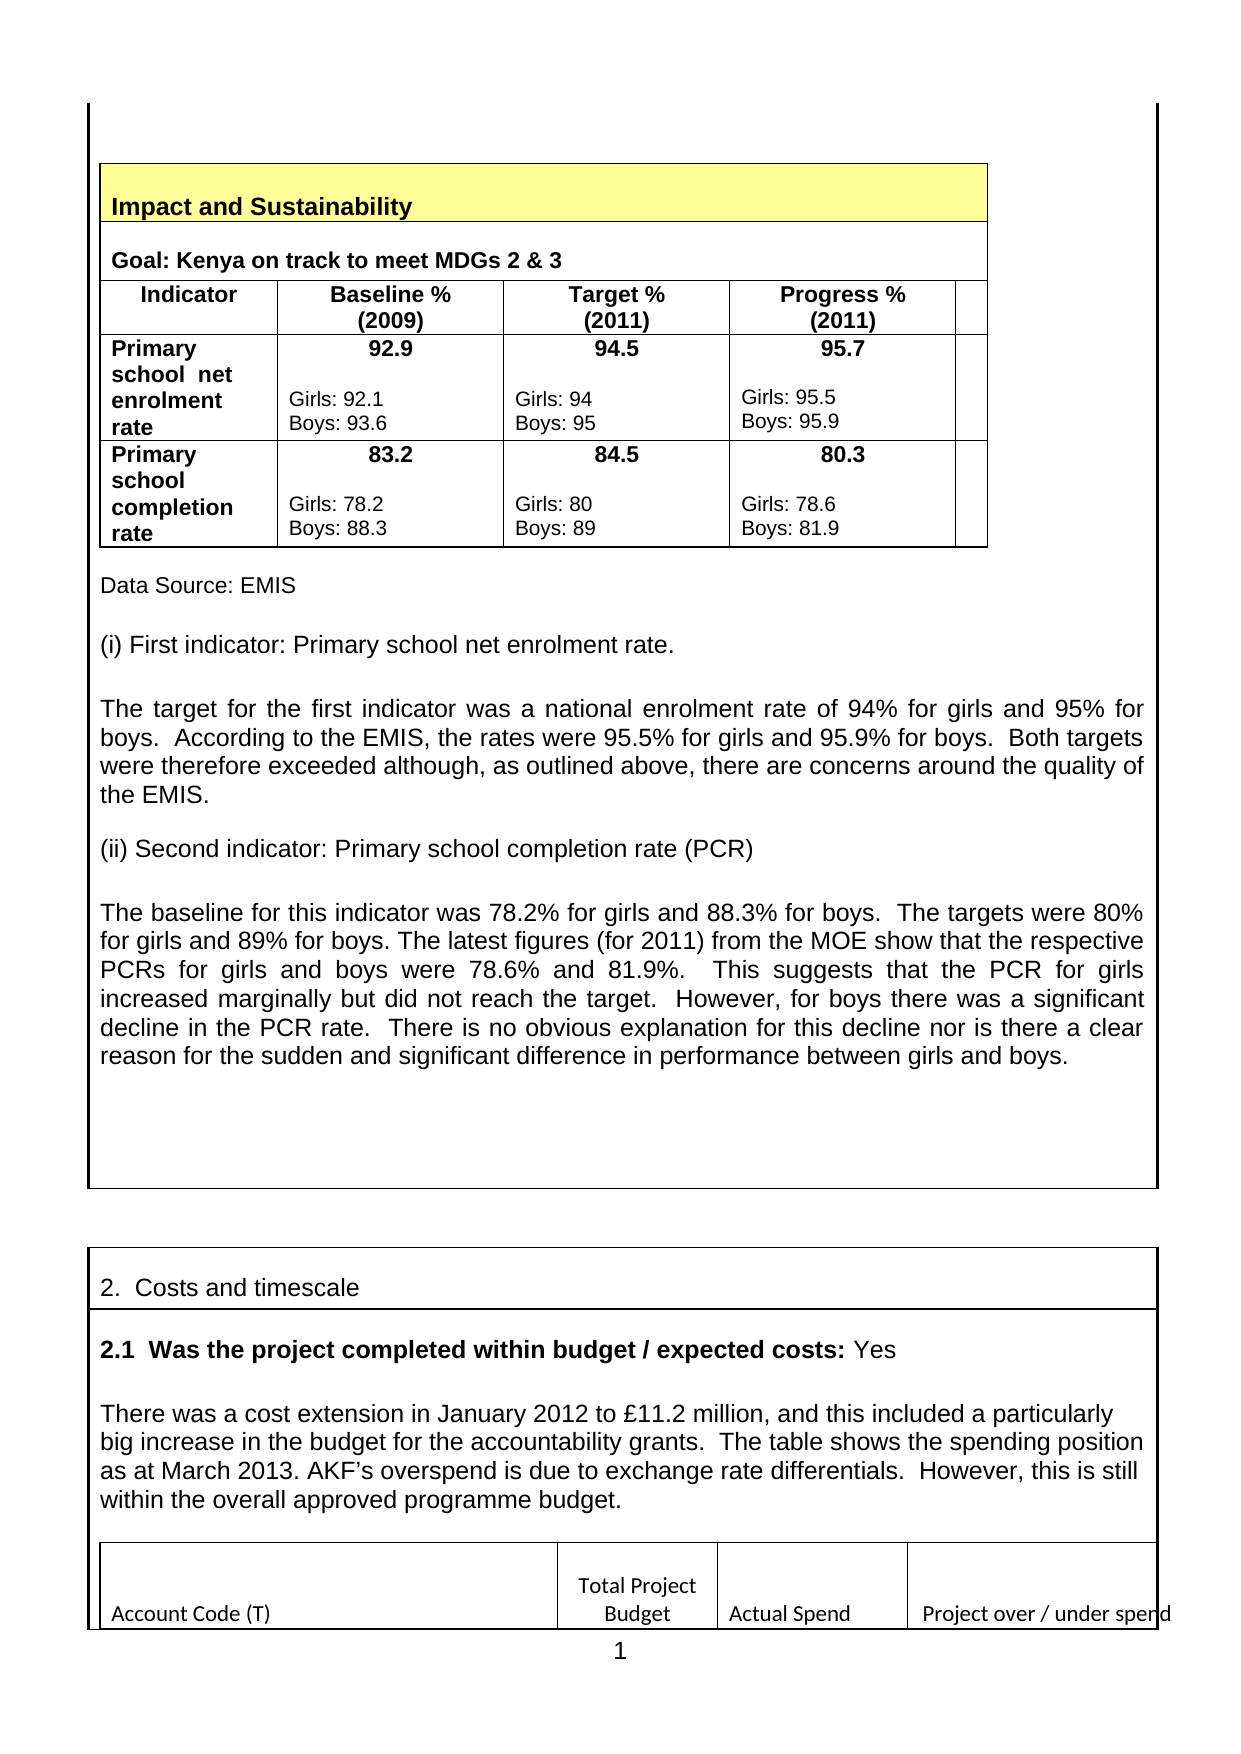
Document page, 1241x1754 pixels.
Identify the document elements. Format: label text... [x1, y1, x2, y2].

table_header Total Project Budget [558, 1543, 717, 1627]
table_cell [956, 281, 987, 333]
table_header Project over / under spend [908, 1543, 1156, 1627]
table_cell [956, 335, 987, 440]
table_header 2. Costs and timescale [90, 1248, 1156, 1308]
table_cell Target % (2011) [504, 281, 729, 333]
table_cell [956, 441, 987, 546]
table_cell 84.5 Girls: 80 Boys: 89 [504, 441, 729, 546]
table_cell Indicator [101, 281, 277, 333]
table_header Impact and Sustainability [101, 164, 987, 221]
table_cell Primary school net enrolment rate [101, 335, 277, 440]
table_cell Goal: Kenya on track to meet MDGs 2 & 3 [101, 222, 987, 280]
table_cell Primary school completion rate [101, 441, 277, 546]
table_cell [90, 1128, 1156, 1188]
table_cell 80.3 Girls: 78.6 Boys: 81.9 [730, 441, 955, 546]
table_cell 94.5 Girls: 94 Boys: 95 [504, 335, 729, 440]
table_cell 83.2 Girls: 78.2 Boys: 88.3 [278, 441, 503, 546]
table_cell Progress % (2011) [730, 281, 955, 333]
table_header Account Code (T) [101, 1543, 557, 1627]
table_cell 92.9 Girls: 92.1 Boys: 93.6 [278, 335, 503, 440]
table_cell Baseline % (2009) [278, 281, 503, 333]
table_header Actual Spend [718, 1543, 907, 1627]
table_cell 2.1 Was the project completed within budget / expected costs: Yes There was a cost extension in January 2012 to £11.2 million, and this included a particularly big increase in the budget for the accountability grants. The table shows the spending position as at March 2013. AKF’s overspend is due to exchange rate differentials. However, this is still within the overall approved programme budget. 2.2 Key cost drivers The key cost driver for the INSTEP was the textbooks which accounted for 47% of the total spend (£2.07 million more than originally estimated as a result of inflation). The cost of the integrated data base rose to £619K in response to the inability of the World Bank to co-fund this programme as originally anticipated. 2.3 Was the project completed within the expected timescale: No. The INSTEP experienced significant delays although the textbook component was implemented to schedule. Delays were at least in part caused by capacity gaps in the DFID Kenya Education Team, who were required to spend considerable time on issues related to the KESSP fraud. Grants from the Education Accountability Fund started in the second year of the project with an agreed end date of 2014. [90, 1310, 1156, 1628]
table_cell Overall Outcome score and description: First indicator: Primary gross enrolment rate in urban slums. No target was specified for this indicator in the logframe, nor was baseline information provided. This makes a judgement on performance impossible. However, both the 2009 census report and the DFID-funded out-of-school report found very high rates of school enrolment in urban slums, with the majority enrolled in low-cost private schools. The available evidence, therefore, suggests high rates of primary gross enrolment in urban slums. Despite this, with no target against which to assess expectation, and with weak evidence to indicate that the provision of textbooks alone could significantly impact on enrolment rates, it is assessed that this indictor was not met. The score for this indicator is therefore C Second indicator: Primary gross enrolment rate in arid lands. The baseline and targets for this indicator are derived from the four districts of Wajir, Mandera, Turkana and Marsabit. INSTEP activities, however, did not take place in all of these districts. It is not clear how short-term project activities were intended to change enrolment rates in non-participating districts. Even in participating districts, teacher training activities focussed on children already enrolled in classrooms so it is not clear which INSTEP activities could have contributed towards improved enrolment. Nevertheless, 2012 data from the EMIS provides an average primary gross enrolment rate of 39.5% for the four districts. This is a disappointing decline from an already very low baseline. The expectation of the project was substantially not met. Score: C Third indicator: Average rates of teacher absenteeism. The target for this indicator is 10%. Although evidence for teacher absenteeism is sparse, the Uwezo annual surveys, based on large, representative samples do reveal that absenteeism has diminished from 13% in 2011 to 11% in 2012. The target was, therefore, not quite met but the trend appears to be in the right direction. The INSTEP anticipated that decentralising teacher management from the Teachers Service Commission to school level would result in reduced rates of absenteeism. It was expected that enhanced accountability of teachers to School Management Committees would facilitate close monitoring of attendance and speed up the resolution of teacher disciplinary cases. Only one fifth of teachers are managed at the school level and no data exists to demonstrate whether this arrangement has improved teacher performance. The National Taxpayers Association (NTA) received a grant of £275,000 through DAI to enhance governance and accountability in the education sector in Kenya through School Report Cards. NTA have engaged with 2,500 schools out of a total of 23,000 public primary schools across the country to enhance citizens’ monitoring of education service delivery through School Report Cards. While this is a positive development, with only around 11% of primary schools in the country participating, considerable progress will be required before a national impact can be expected. Despite the limitations of these interventions, evidence suggests that progress has been made in reducing average rates of teacher absenteeism and it is therefore assessed that the project’s expectations were only moderately not met. Score: B Final result: C Scores for Outcome Indicators 1, 2 and 3 are C, C and B respectively. Across all three indicators, it is difficult to trace a line of sight from project activities to anticipated outcomes and to determine meaningful contribution. In fact, given the short timeframe of project activities, their narrow geographic focus, relatively small budget and the lack of close collaboration with MoE, it is not unreasonable to speculate that progress at the outcome level cannot be significantly attributed to DFID-funded activities. This said, as evidenced in earlier sections, the INSTEP did make some tangible differences to education in low-cost private schools in slum areas and laid the foundations for the Kenya Essential Education Programme. However, progress against the outcome indicators has been limited. Although enrolment rates in urban slums appear high, there is no national data to confirm this. Enrolment rates in the four specified arid districts have dropped and teacher absenteeism rates remain high. Given these facts, it is difficult to assess that the INSTEP met its expectations in relation to outcomes. Impact and Sustainability Data Source: EMIS (i) First indicator: Primary school net enrolment rate. The target for the first indicator was a national enrolment rate of 94% for girls and 95% for boys. According to the EMIS, the rates were 95.5% for girls and 95.9% for boys. Both targets were therefore exceeded although, as outlined above, there are concerns around the quality of the EMIS. (ii) Second indicator: Primary school completion rate (PCR) The baseline for this indicator was 78.2% for girls and 88.3% for boys. The targets were 80% for girls and 89% for boys. The latest figures (for 2011) from the MOE show that the respective PCRs for girls and boys were 78.6% and 81.9%. This suggests that the PCR for girls increased marginally but did not reach the target. However, for boys there was a significant decline in the PCR rate. There is no obvious explanation for this decline nor is there a clear reason for the sudden and significant difference in performance between girls and boys. [90, 103, 1156, 1128]
table_cell 95.7 Girls: 95.5 Boys: 95.9 [730, 335, 955, 440]
